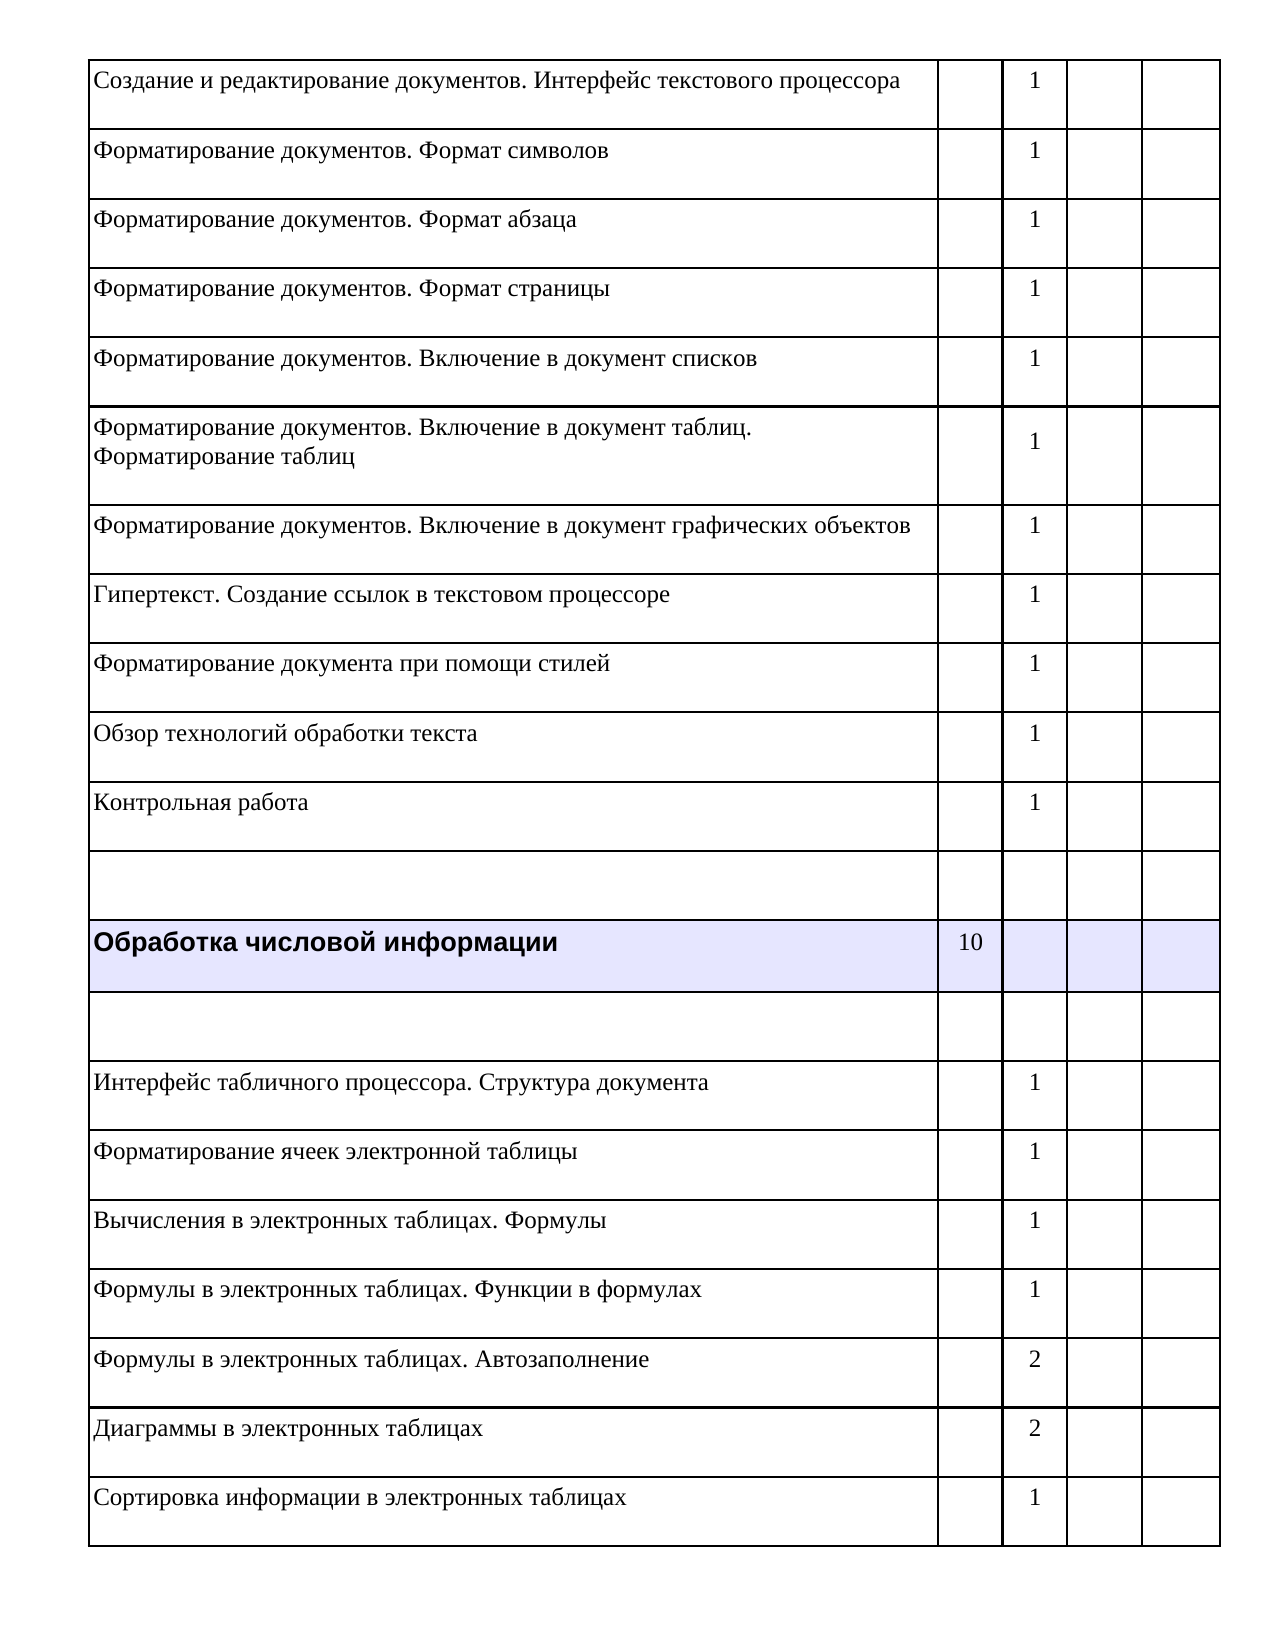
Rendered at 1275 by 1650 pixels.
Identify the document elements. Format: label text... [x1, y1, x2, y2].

table_cell 1 [1004, 1062, 1066, 1129]
table_cell [939, 200, 1001, 267]
table_cell Форматирование документов. Включение в документ списков [90, 338, 937, 405]
table_cell [90, 993, 937, 1060]
table_cell [1068, 506, 1141, 573]
table_cell Форматирование документов. Формат символов [90, 130, 937, 198]
table_cell [1068, 993, 1141, 1060]
table_cell 1 [1004, 1478, 1066, 1545]
table_cell Диаграммы в электронных таблицах [90, 1409, 937, 1476]
table_cell Гипертекст. Создание ссылок в текстовом процессоре [90, 575, 937, 642]
table_cell [1143, 1270, 1219, 1337]
table_cell [1143, 1409, 1219, 1476]
table_cell [939, 61, 1001, 128]
table_cell Вычисления в электронных таблицах. Формулы [90, 1201, 937, 1268]
table_cell [1068, 338, 1141, 405]
table_cell 1 [1004, 269, 1066, 336]
table_cell [939, 1062, 1001, 1129]
table_cell Форматирование документов. Формат абзаца [90, 200, 937, 267]
table_cell [1068, 644, 1141, 711]
table_cell [1143, 921, 1219, 991]
table_cell [939, 852, 1001, 919]
table_cell [1143, 1339, 1219, 1406]
table_cell Интерфейс табличного процессора. Структура документа [90, 1062, 937, 1129]
table_cell [939, 783, 1001, 850]
table_cell [1143, 713, 1219, 781]
table_cell Контрольная работа [90, 783, 937, 850]
table_cell Форматирование документов. Включение в документ таблиц. Форматирование таблиц [90, 408, 937, 503]
table_cell Форматирование документов. Включение в документ графических объектов [90, 506, 937, 573]
table_cell 1 [1004, 713, 1066, 781]
table_cell 1 [1004, 1131, 1066, 1199]
table_cell [939, 644, 1001, 711]
table_cell [1143, 61, 1219, 128]
table_cell [1068, 783, 1141, 850]
table_cell Форматирование документов. Формат страницы [90, 269, 937, 336]
table_cell [1068, 200, 1141, 267]
table_cell [1143, 575, 1219, 642]
table_cell [939, 1478, 1001, 1545]
table_cell 1 [1004, 130, 1066, 198]
table_cell [1143, 1062, 1219, 1129]
table_cell [1068, 1339, 1141, 1406]
table_cell [1068, 61, 1141, 128]
table_cell [939, 269, 1001, 336]
table_cell [939, 1270, 1001, 1337]
table_cell [939, 1409, 1001, 1476]
table_cell [1068, 1201, 1141, 1268]
table_cell 1 [1004, 1270, 1066, 1337]
table_cell 1 [1004, 783, 1066, 850]
table_cell [1068, 921, 1141, 991]
table_cell [939, 1131, 1001, 1199]
table_cell [1143, 130, 1219, 198]
table_cell 1 [1004, 61, 1066, 128]
table_cell 2 [1004, 1409, 1066, 1476]
table_cell [939, 130, 1001, 198]
table_cell [1068, 1478, 1141, 1545]
table_cell [1004, 993, 1066, 1060]
table_cell [939, 1339, 1001, 1406]
table_cell Форматирование документа при помощи стилей [90, 644, 937, 711]
table_cell [1068, 1270, 1141, 1337]
table_cell [1143, 993, 1219, 1060]
table_cell 1 [1004, 506, 1066, 573]
table_cell [1004, 852, 1066, 919]
table_cell [939, 338, 1001, 405]
table_cell Форматирование ячеек электронной таблицы [90, 1131, 937, 1199]
table_cell [1068, 1131, 1141, 1199]
table_cell 1 [1004, 408, 1066, 503]
table_cell [1143, 1201, 1219, 1268]
table_cell 1 [1004, 338, 1066, 405]
table_cell [1068, 130, 1141, 198]
table_cell [1068, 1409, 1141, 1476]
table_cell [1143, 644, 1219, 711]
table_cell [939, 408, 1001, 503]
table_cell [1143, 200, 1219, 267]
table_cell [939, 506, 1001, 573]
table_cell [1143, 852, 1219, 919]
table_cell [1068, 408, 1141, 503]
table_cell [1143, 269, 1219, 336]
table_cell 1 [1004, 575, 1066, 642]
table_cell [1143, 1131, 1219, 1199]
table_cell [939, 993, 1001, 1060]
table_cell 1 [1004, 644, 1066, 711]
table_cell [1143, 506, 1219, 573]
table_cell Обработка числовой информации [90, 921, 937, 991]
table_cell [1068, 269, 1141, 336]
table_cell 1 [1004, 1201, 1066, 1268]
table_cell [939, 575, 1001, 642]
table_cell [90, 852, 937, 919]
table_cell [1068, 713, 1141, 781]
table_cell [939, 713, 1001, 781]
table_cell [1143, 338, 1219, 405]
table_cell 1 [1004, 200, 1066, 267]
table_cell Формулы в электронных таблицах. Функции в формулах [90, 1270, 937, 1337]
table_cell [1143, 408, 1219, 503]
table_cell Создание и редактирование документов. Интерфейс текстового процессора [90, 61, 937, 128]
table_cell Формулы в электронных таблицах. Автозаполнение [90, 1339, 937, 1406]
table_cell [1143, 1478, 1219, 1545]
table_cell [1068, 575, 1141, 642]
table_cell Обзор технологий обработки текста [90, 713, 937, 781]
table_cell [1143, 783, 1219, 850]
table_cell 10 [939, 921, 1001, 991]
table_cell [939, 1201, 1001, 1268]
table_cell [1068, 852, 1141, 919]
table_cell [1004, 921, 1066, 991]
table_cell [1068, 1062, 1141, 1129]
table_cell 2 [1004, 1339, 1066, 1406]
table_cell Сортировка информации в электронных таблицах [90, 1478, 937, 1545]
